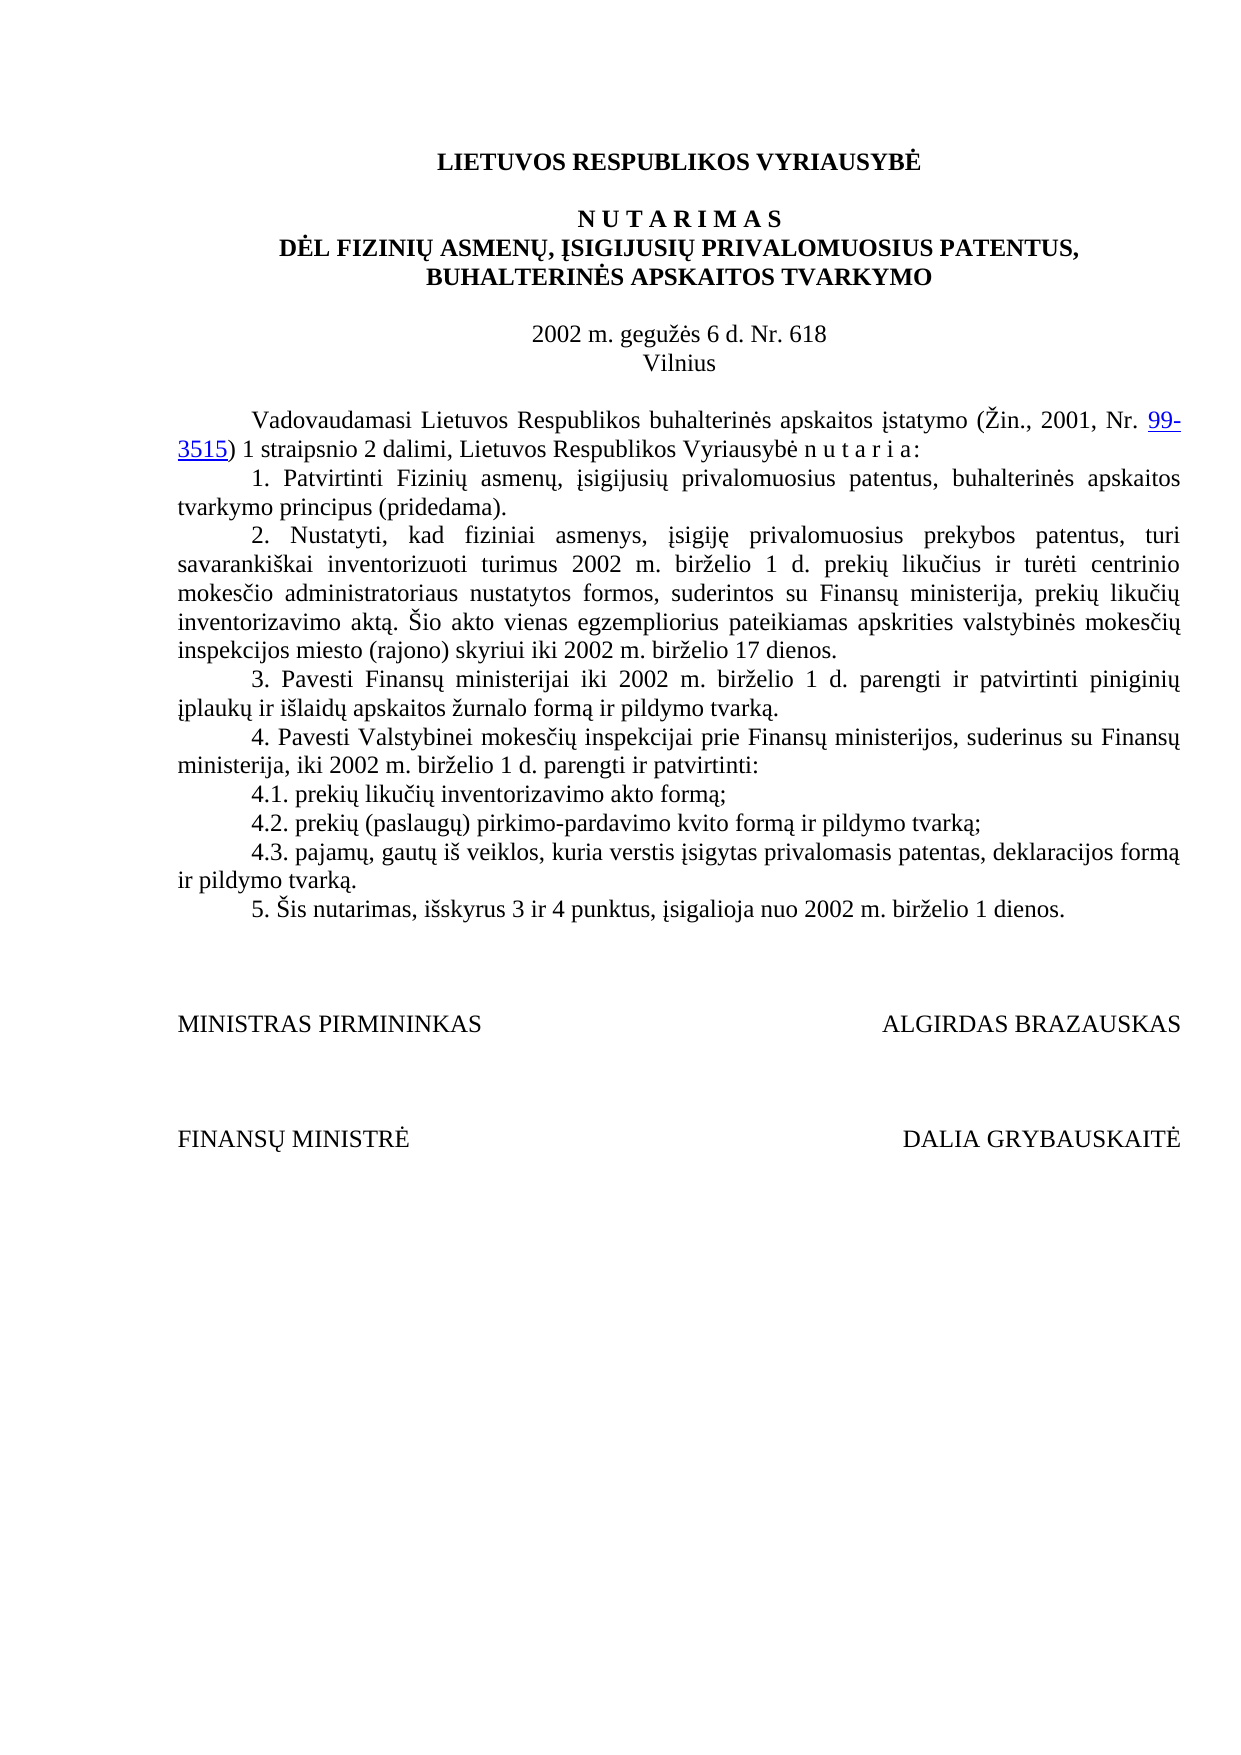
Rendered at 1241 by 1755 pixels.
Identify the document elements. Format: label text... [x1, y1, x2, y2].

text N U T A R I M A S [177, 204, 1181, 233]
text 2002 m. gegužės 6 d. Nr. 618 [177, 319, 1181, 348]
text LIETUVOS RESPUBLIKOS VYRIAUSYBĖ [177, 147, 1181, 176]
text 4.2. prekių (paslaugų) pirkimo-pardavimo kvito formą ir pildymo tvarką; [177, 808, 1181, 837]
text Vadovaudamasi Lietuvos Respublikos buhalterinės apskaitos įstatymo (Žin., 2001, Nr. 99-3515) 1 straipsnio 2 dalimi, Lietuvos Respublikos Vyriausybė nutaria: [177, 406, 1181, 463]
text DĖL FIZINIŲ ASMENŲ, ĮSIGIJUSIŲ PRIVALOMUOSIUS PATENTUS, BUHALTERINĖS APSKAITOS TVARKYMO [177, 233, 1181, 291]
text 3. Pavesti Finansų ministerijai iki 2002 m. birželio 1 d. parengti ir patvirtinti piniginių įplaukų ir išlaidų apskaitos žurnalo formą ir pildymo tvarką. [177, 664, 1181, 722]
text 1. Patvirtinti Fizinių asmenų, įsigijusių privalomuosius patentus, buhalterinės apskaitos tvarkymo principus (pridedama). [177, 463, 1181, 521]
text 4.3. pajamų, gautų iš veiklos, kuria verstis įsigytas privalomasis patentas, deklaracijos formą ir pildymo tvarką. [177, 837, 1181, 894]
text Vilnius [177, 348, 1181, 377]
text Ministras Pirmininkas Algirdas Brazauskas [177, 1009, 1181, 1038]
text Finansų ministrė Dalia Grybauskaitė [177, 1124, 1181, 1153]
text 4. Pavesti Valstybinei mokesčių inspekcijai prie Finansų ministerijos, suderinus su Finansų ministerija, iki 2002 m. birželio 1 d. parengti ir patvirtinti: [177, 722, 1181, 779]
text 5. Šis nutarimas, išskyrus 3 ir 4 punktus, įsigalioja nuo 2002 m. birželio 1 dienos. [177, 894, 1181, 923]
text 2. Nustatyti, kad fiziniai asmenys, įsigiję privalomuosius prekybos patentus, turi savarankiškai inventorizuoti turimus 2002 m. birželio 1 d. prekių likučius ir turėti centrinio mokesčio administratoriaus nustatytos formos, suderintos su Finansų ministerija, prekių likučių inventorizavimo aktą. Šio akto vienas egzempliorius pateikiamas apskrities valstybinės mokesčių inspekcijos miesto (rajono) skyriui iki 2002 m. birželio 17 dienos. [177, 521, 1181, 664]
text 4.1. prekių likučių inventorizavimo akto formą; [177, 779, 1181, 808]
